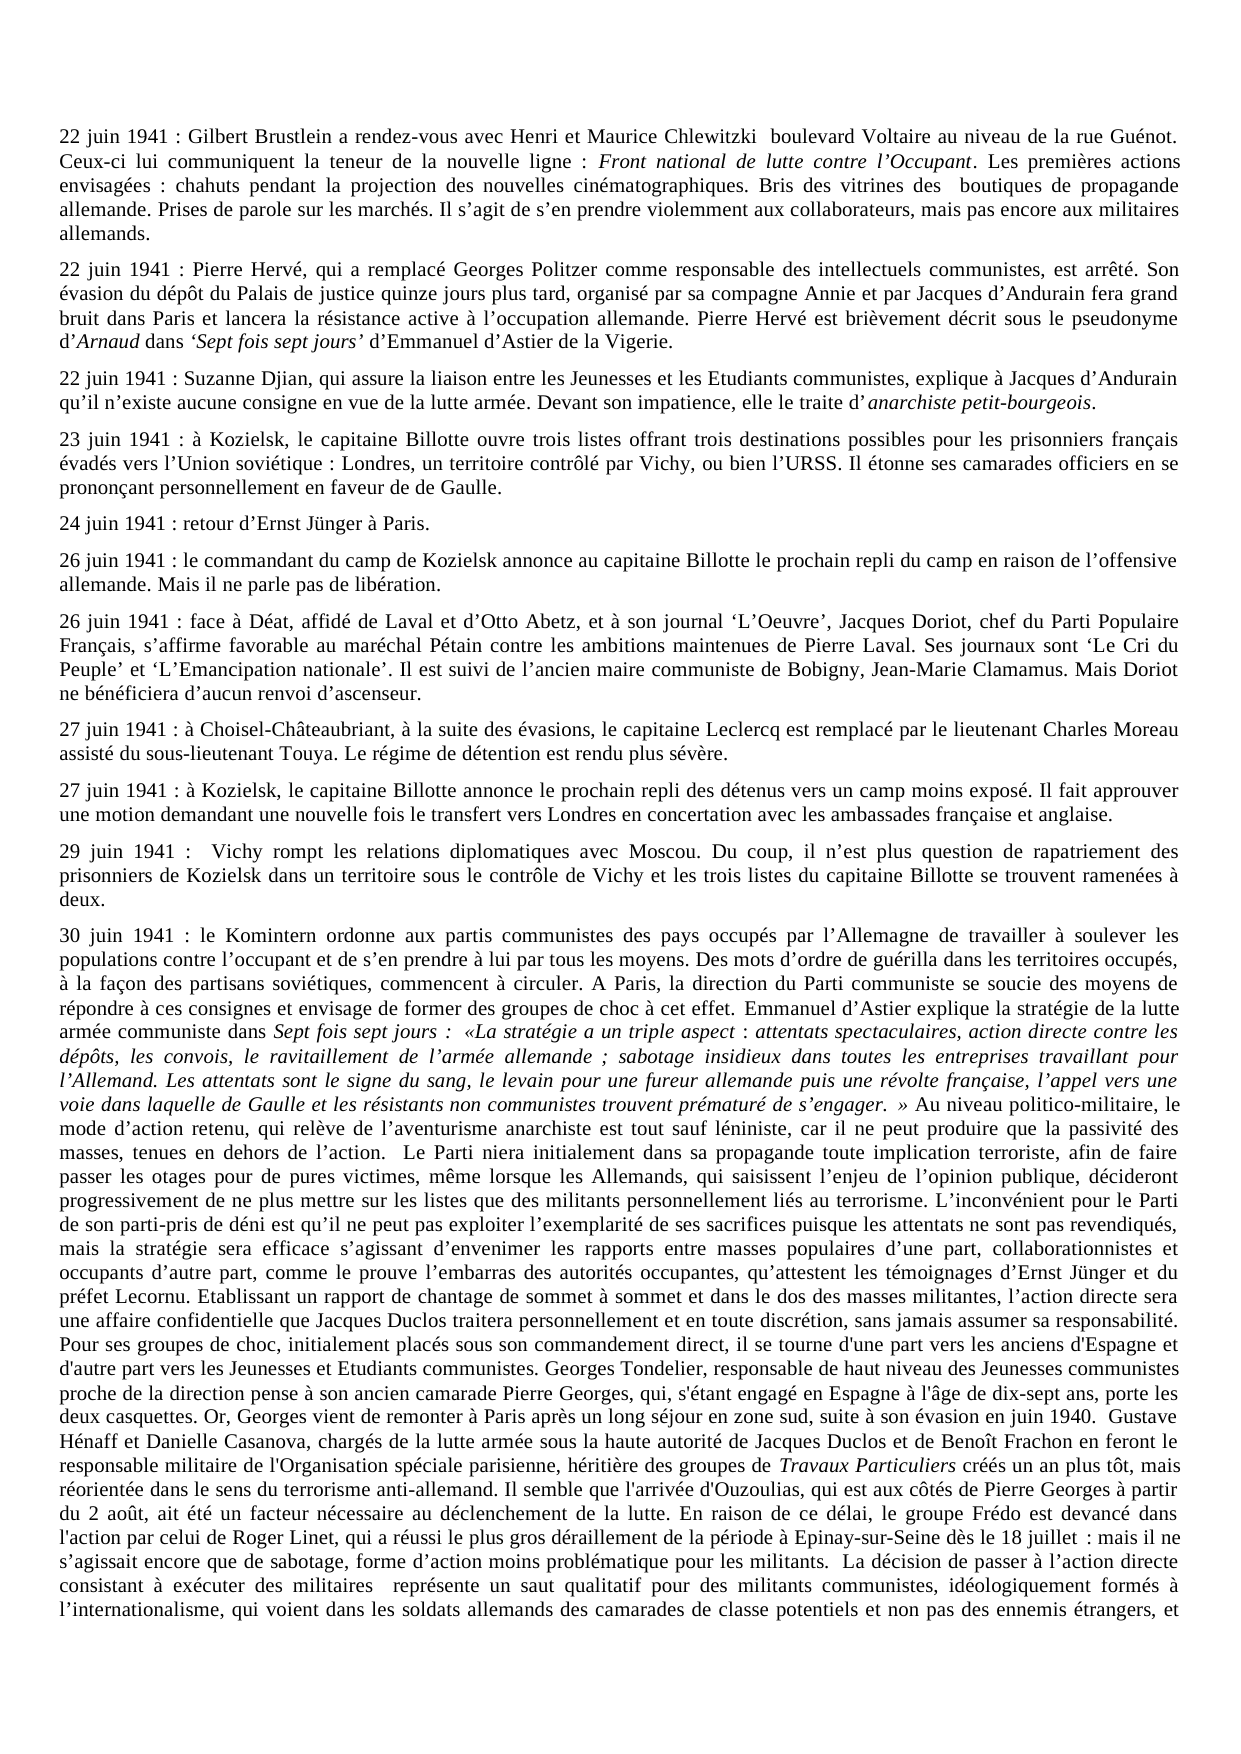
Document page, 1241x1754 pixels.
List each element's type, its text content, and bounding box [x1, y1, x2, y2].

text 24 juin 1941 : retour d’Ernst Jünger à Paris. [59, 511, 1181, 535]
text 27 juin 1941 : à Choisel-Châteaubriant, à la suite des évasions, le capitaine Leclercq est remplacé par le lieutenant Charles Moreau assisté du sous-lieutenant Touya. Le régime de détention est rendu plus sévère. [59, 717, 1181, 765]
text 26 juin 1941 : face à Déat, affidé de Laval et d’Otto Abetz, et à son journal ‘L’Oeuvre’, Jacques Doriot, chef du Parti Populaire Français, s’affirme favorable au maréchal Pétain contre les ambitions maintenues de Pierre Laval. Ses journaux sont ‘Le Cri du Peuple’ et ‘L’Emancipation nationale’. Il est suivi de l’ancien maire communiste de Bobigny, Jean-Marie Clamamus. Mais Doriot ne bénéficiera d’aucun renvoi d’ascenseur. [59, 608, 1181, 705]
text 30 juin 1941 : le Komintern ordonne aux partis communistes des pays occupés par l’Allemagne de travailler à soulever les populations contre l’occupant et de s’en prendre à lui par tous les moyens. Des mots d’ordre de guérilla dans les territoires occupés, à la façon des partisans soviétiques, commencent à circuler. A Paris, la direction du Parti communiste se soucie des moyens de répondre à ces consignes et envisage de former des groupes de choc à cet effet. Emmanuel d’Astier explique la stratégie de la lutte armée communiste dans Sept fois sept jours : «La stratégie a un triple aspect : attentats spectaculaires, action directe contre les dépôts, les convois, le ravitaillement de l’armée allemande ; sabotage insidieux dans toutes les entreprises travaillant pour l’Allemand. Les attentats sont le signe du sang, le levain pour une fureur allemande puis une révolte française, l’appel vers une voie dans laquelle de Gaulle et les résistants non communistes trouvent prématuré de s’engager. » Au niveau politico-militaire, le mode d’action retenu, qui relève de l’aventurisme anarchiste est tout sauf léniniste, car il ne peut produire que la passivité des masses, tenues en dehors de l’action. Le Parti niera initialement dans sa propagande toute implication terroriste, afin de faire passer les otages pour de pures victimes, même lorsque les Allemands, qui saisissent l’enjeu de l’opinion publique, décideront progressivement de ne plus mettre sur les listes que des militants personnellement liés au terrorisme. L’inconvénient pour le Parti de son parti-pris de déni est qu’il ne peut pas exploiter l’exemplarité de ses sacrifices puisque les attentats ne sont pas revendiqués, mais la stratégie sera efficace s’agissant d’envenimer les rapports entre masses populaires d’une part, collaborationnistes et occupants d’autre part, comme le prouve l’embarras des autorités occupantes, qu’attestent les témoignages d’Ernst Jünger et du préfet Lecornu. Etablissant un rapport de chantage de sommet à sommet et dans le dos des masses militantes, l’action directe sera une affaire confidentielle que Jacques Duclos traitera personnellement et en toute discrétion, sans jamais assumer sa responsabilité. Pour ses groupes de choc, initialement placés sous son commandement direct, il se tourne d'une part vers les anciens d'Espagne et d'autre part vers les Jeunesses et Etudiants communistes. Georges Tondelier, responsable de haut niveau des Jeunesses communistes proche de la direction pense à son ancien camarade Pierre Georges, qui, s'étant engagé en Espagne à l'âge de dix-sept ans, porte les deux casquettes. Or, Georges vient de remonter à Paris après un long séjour en zone sud, suite à son évasion en juin 1940. Gustave Hénaff et Danielle Casanova, chargés de la lutte armée sous la haute autorité de Jacques Duclos et de Benoît Frachon en feront le responsable militaire de l'Organisation spéciale parisienne, héritière des groupes de Travaux Particuliers créés un an plus tôt, mais réorientée dans le sens du terrorisme anti-allemand. Il semble que l'arrivée d'Ouzoulias, qui est aux côtés de Pierre Georges à partir du 2 août, ait été un facteur nécessaire au déclenchement de la lutte. En raison de ce délai, le groupe Frédo est devancé dans l'action par celui de Roger Linet, qui a réussi le plus gros déraillement de la période à Epinay-sur-Seine dès le 18 juillet : mais il ne s’agissait encore que de sabotage, forme d’action moins problématique pour les militants. La décision de passer à l’action directe consistant à exécuter des militaires représente un saut qualitatif pour des militants communistes, idéologiquement formés à l’internationalisme, qui voient dans les soldats allemands des camarades de classe potentiels et non pas des ennemis étrangers, et [59, 923, 1181, 1621]
text 22 juin 1941 : Suzanne Djian, qui assure la liaison entre les Jeunesses et les Etudiants communistes, explique à Jacques d’Andurain qu’il n’existe aucune consigne en vue de la lutte armée. Devant son impatience, elle le traite d’anarchiste petit-bourgeois. [59, 366, 1181, 414]
text 26 juin 1941 : le commandant du camp de Kozielsk annonce au capitaine Billotte le prochain repli du camp en raison de l’offensive allemande. Mais il ne parle pas de libération. [59, 548, 1181, 596]
text 22 juin 1941 : Gilbert Brustlein a rendez-vous avec Henri et Maurice Chlewitzki boulevard Voltaire au niveau de la rue Guénot. Ceux-ci lui communiquent la teneur de la nouvelle ligne : Front national de lutte contre l’Occupant. Les premières actions envisagées : chahuts pendant la projection des nouvelles cinématographiques. Bris des vitrines des boutiques de propagande allemande. Prises de parole sur les marchés. Il s’agit de s’en prendre violemment aux collaborateurs, mais pas encore aux militaires allemands. [59, 124, 1181, 245]
text 27 juin 1941 : à Kozielsk, le capitaine Billotte annonce le prochain repli des détenus vers un camp moins exposé. Il fait approuver une motion demandant une nouvelle fois le transfert vers Londres en concertation avec les ambassades française et anglaise. [59, 778, 1181, 826]
text 29 juin 1941 : Vichy rompt les relations diplomatiques avec Moscou. Du coup, il n’est plus question de rapatriement des prisonniers de Kozielsk dans un territoire sous le contrôle de Vichy et les trois listes du capitaine Billotte se trouvent ramenées à deux. [59, 838, 1181, 911]
text 22 juin 1941 : Pierre Hervé, qui a remplacé Georges Politzer comme responsable des intellectuels communistes, est arrêté. Son évasion du dépôt du Palais de justice quinze jours plus tard, organisé par sa compagne Annie et par Jacques d’Andurain fera grand bruit dans Paris et lancera la résistance active à l’occupation allemande. Pierre Hervé est brièvement décrit sous le pseudonyme d’Arnaud dans ‘Sept fois sept jours’ d’Emmanuel d’Astier de la Vigerie. [59, 257, 1181, 353]
text 23 juin 1941 : à Kozielsk, le capitaine Billotte ouvre trois listes offrant trois destinations possibles pour les prisonniers français évadés vers l’Union soviétique : Londres, un territoire contrôlé par Vichy, ou bien l’URSS. Il étonne ses camarades officiers en se prononçant personnellement en faveur de de Gaulle. [59, 427, 1181, 499]
